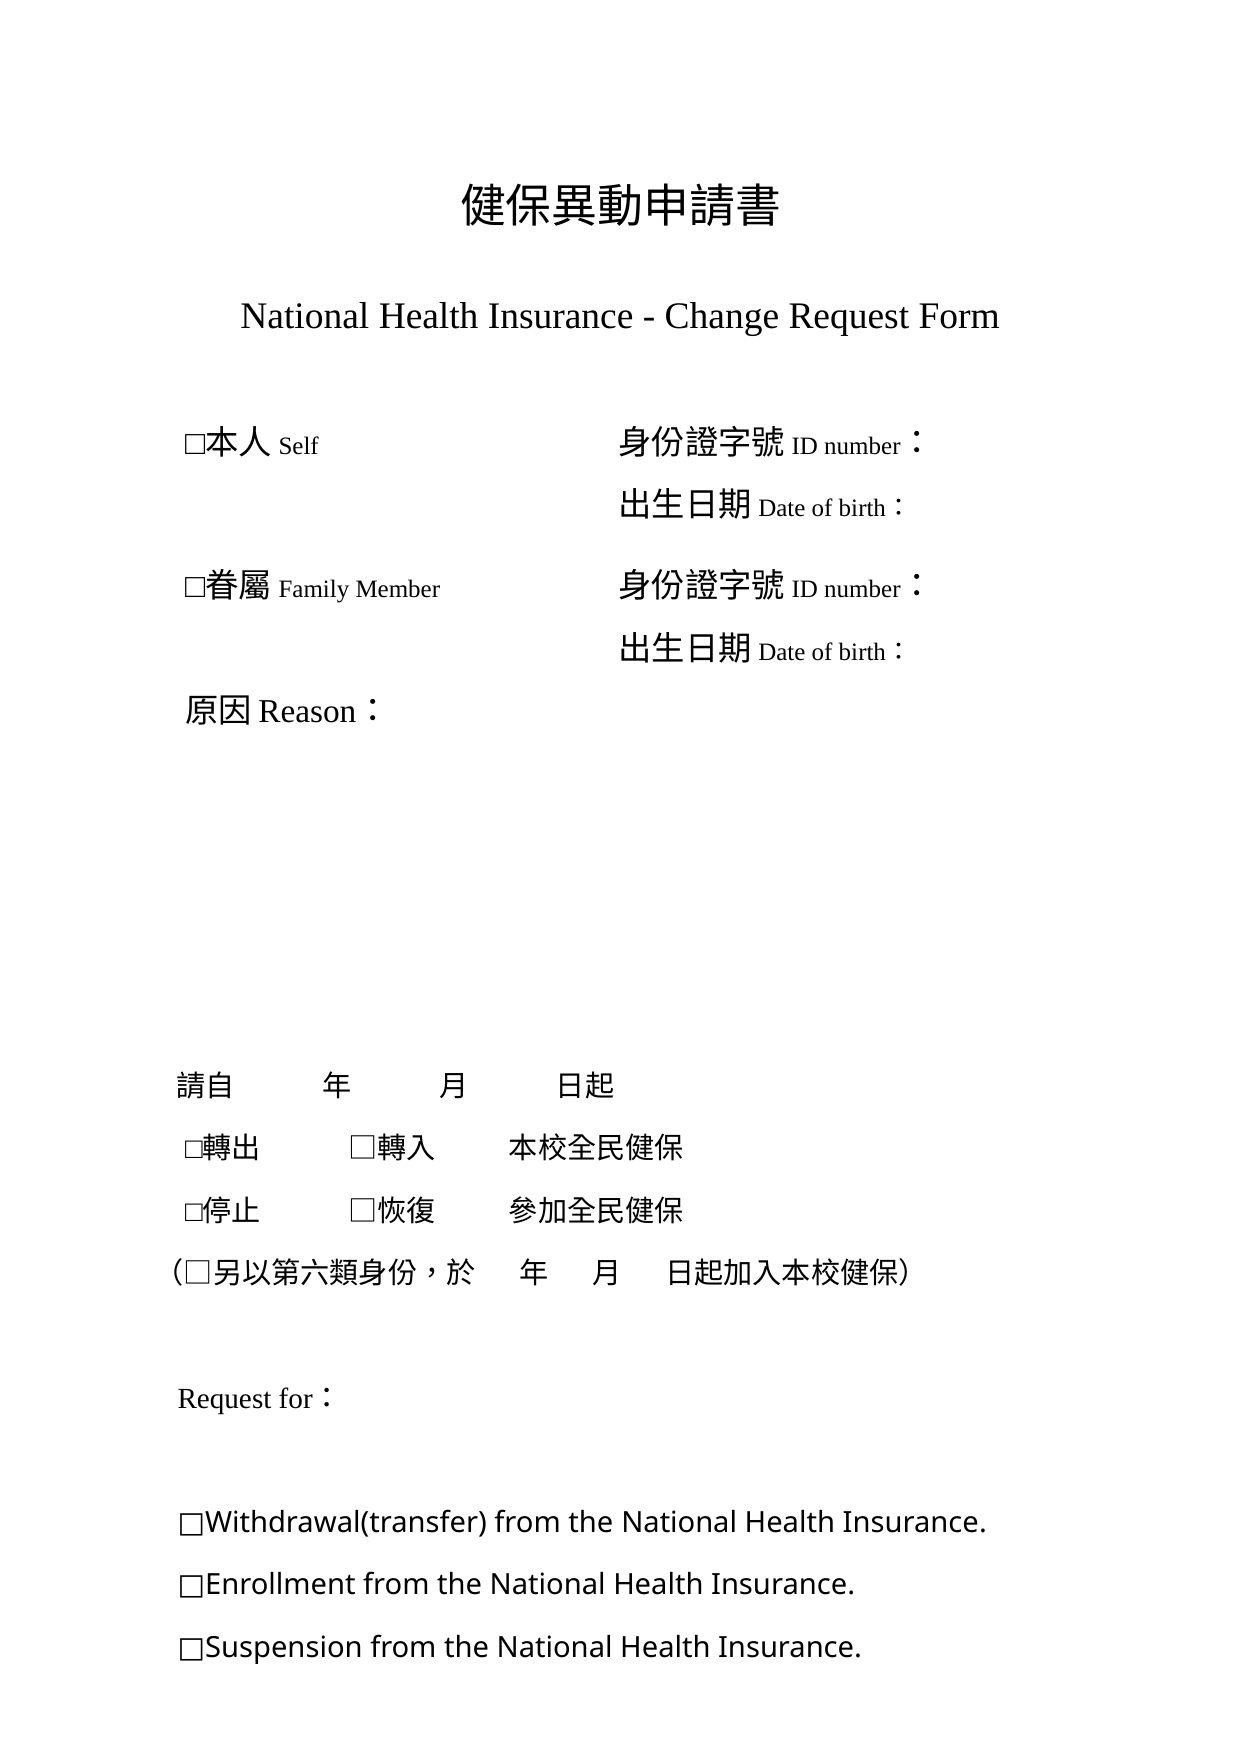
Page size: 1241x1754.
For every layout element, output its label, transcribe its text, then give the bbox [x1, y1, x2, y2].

text □眷屬Family Member 身份證字號ID number： [118, 542, 1122, 604]
text （□另以第六類身份，於 年 月 日起加入本校健保） [118, 1229, 1122, 1292]
text 出生日期Date of birth： [118, 461, 1122, 523]
text □Withdrawal(transfer) from the National Health Insurance. [177, 1479, 1122, 1542]
text National Health Insurance - Change Request Form [118, 273, 1122, 336]
text Request for： [177, 1354, 1122, 1417]
text 健保異動申請書 [118, 129, 1122, 254]
text □停止 □恢復 參加全民健保 [185, 1167, 1122, 1229]
text 請自 年 月 日起 [118, 1042, 1122, 1104]
text □本人Self 身份證字號ID number： [118, 398, 1122, 461]
text □Enrollment from the National Health Insurance. [177, 1542, 1122, 1604]
text 出生日期Date of birth： [118, 604, 1122, 667]
text □轉出 □轉入 本校全民健保 [185, 1104, 1122, 1167]
text 原因Reason： [118, 667, 1122, 729]
text □Suspension from the National Health Insurance. [177, 1604, 1122, 1667]
